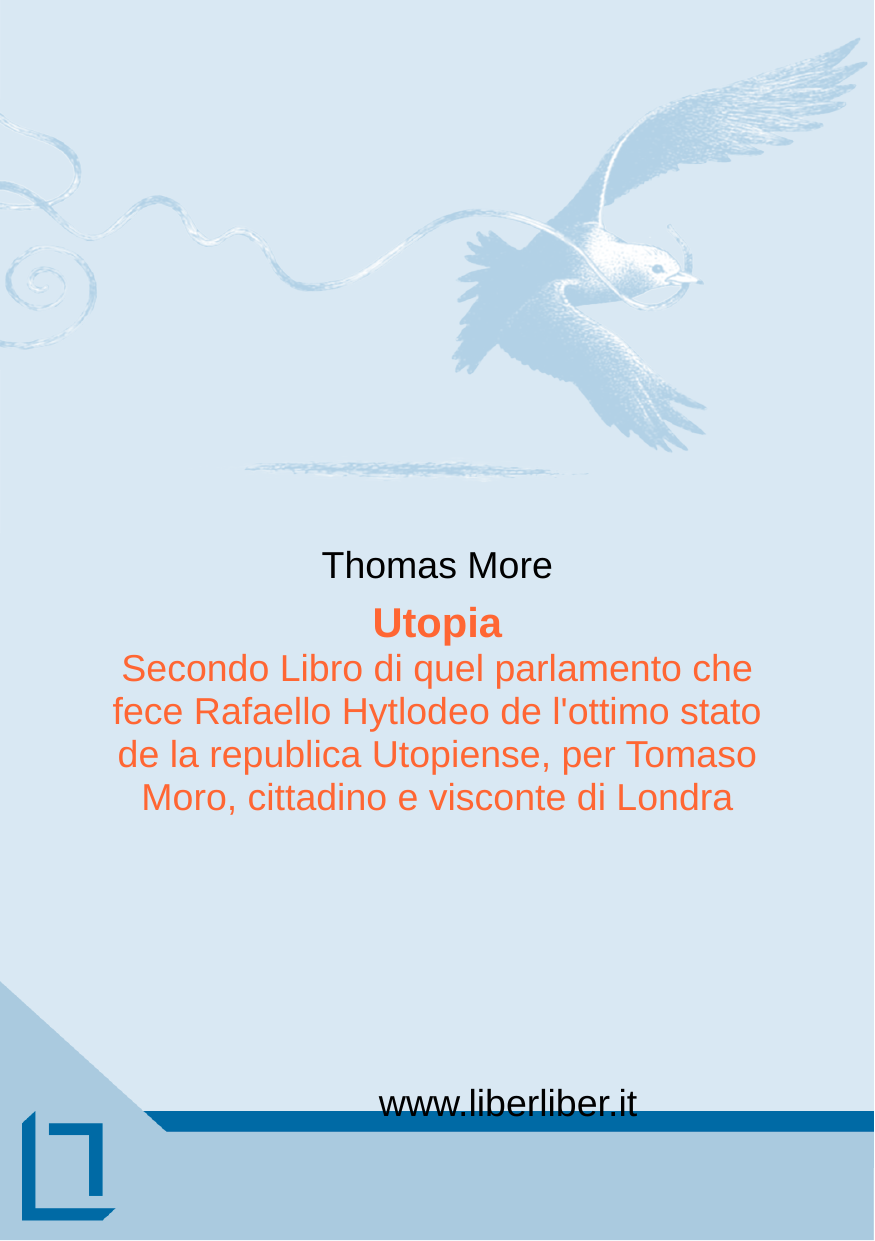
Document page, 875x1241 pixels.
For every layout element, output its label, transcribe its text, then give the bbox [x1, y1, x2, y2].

text Utopia Secondo Libro di quel parlamento che fece Rafaello Hytlodeo de l'ottimo stato de la republica Utopiense, per Tomaso Moro, cittadino e visconte di Londra [94, 598, 779, 818]
text www.liberliber.it [331, 1081, 685, 1124]
picture [0, 0, 874, 1241]
text Thomas More [94, 543, 779, 586]
